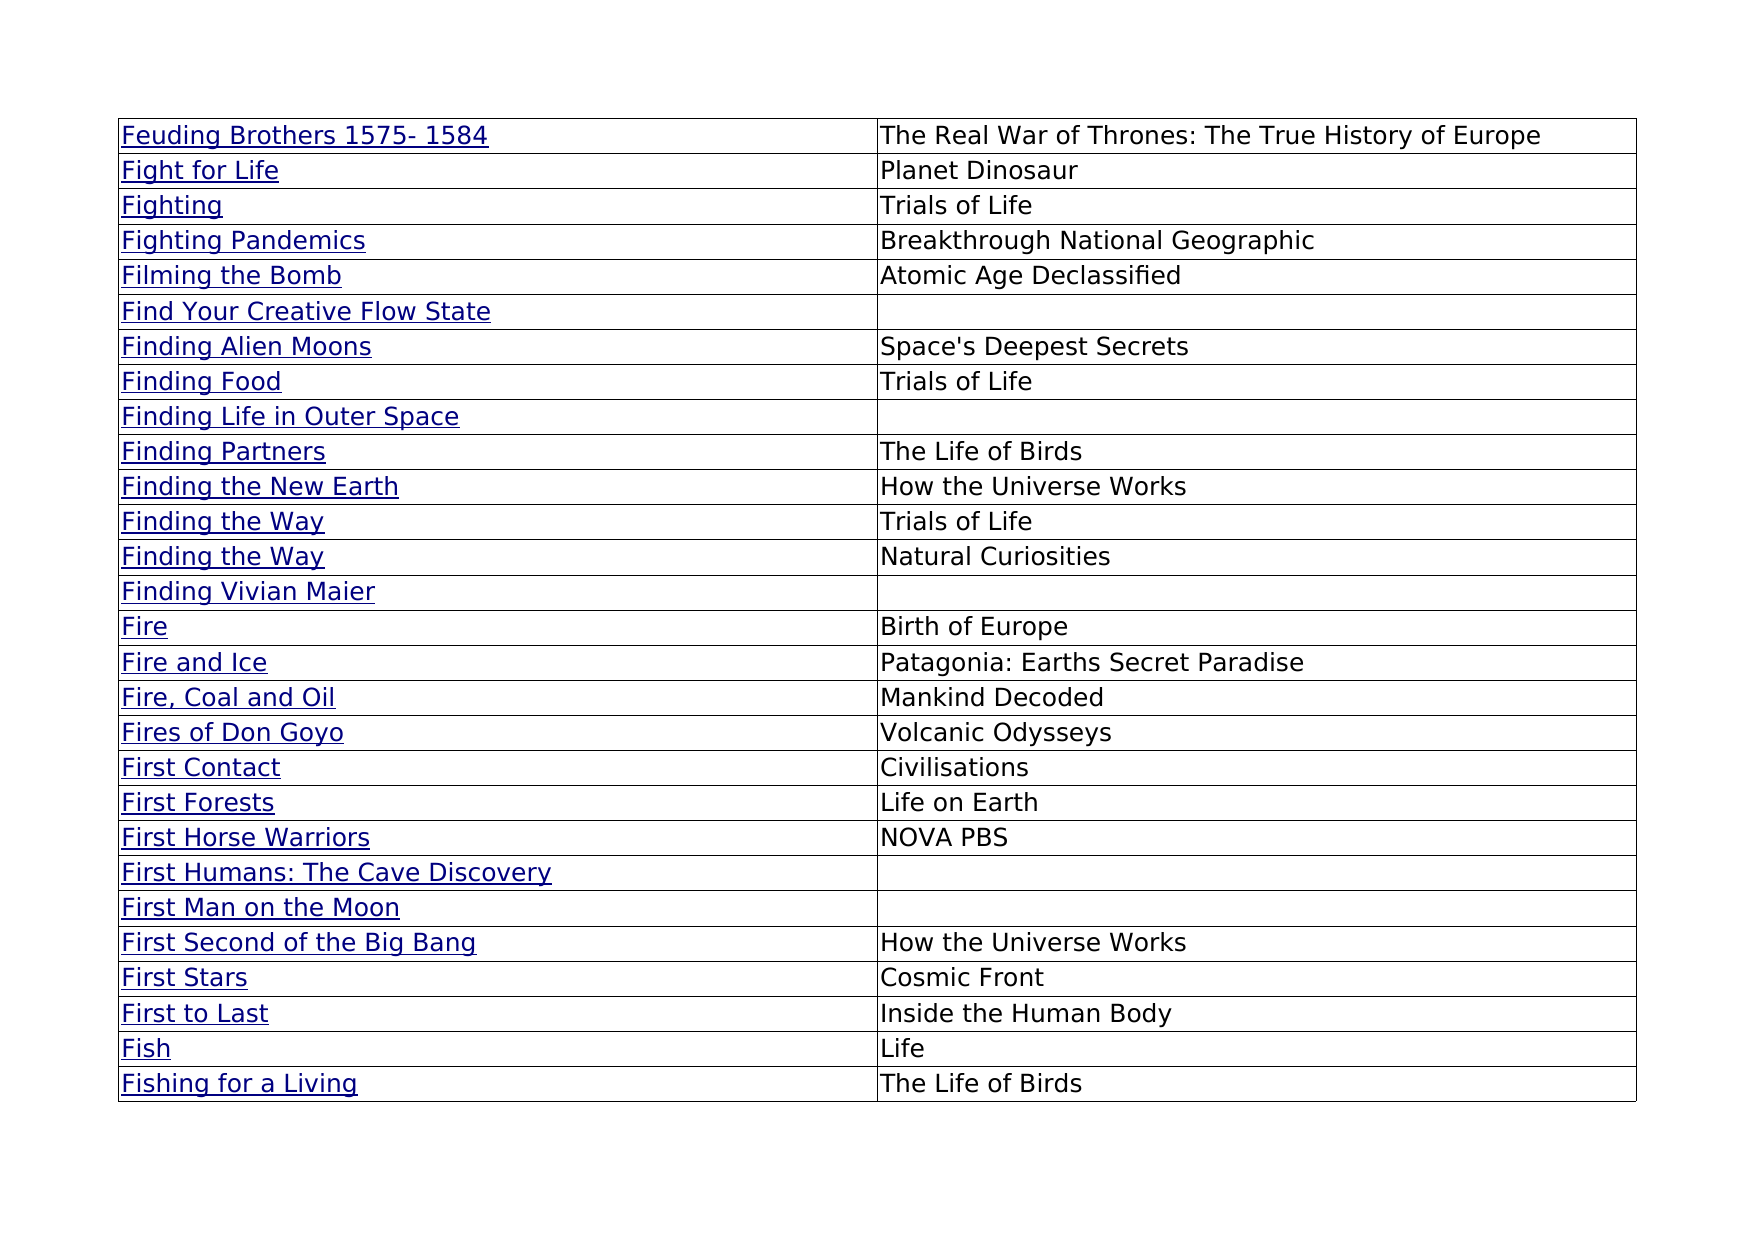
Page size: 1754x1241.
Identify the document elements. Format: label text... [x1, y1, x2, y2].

table_cell Cosmic Front [878, 962, 1636, 996]
table_cell Life [878, 1032, 1636, 1066]
table_cell First Man on the Moon [119, 891, 877, 926]
table_cell First Contact [119, 751, 877, 785]
table_cell NOVA PBS [878, 821, 1636, 855]
table_cell First Humans: The Cave Discovery [119, 856, 877, 890]
table_cell Atomic Age Declassified [878, 260, 1636, 294]
table_cell First Horse Warriors [119, 821, 877, 855]
table_cell Fire and Ice [119, 646, 877, 680]
table_cell [878, 400, 1636, 434]
table_cell How the Universe Works [878, 927, 1636, 961]
table_cell Birth of Europe [878, 611, 1636, 645]
table_cell Fire, Coal and Oil [119, 681, 877, 715]
table_cell Planet Dinosaur [878, 154, 1636, 188]
table_cell Finding the New Earth [119, 470, 877, 504]
table_cell Civilisations [878, 751, 1636, 785]
table_cell Trials of Life [878, 505, 1636, 539]
table_cell [878, 576, 1636, 609]
table_cell Fighting [119, 189, 877, 223]
table_cell The Life of Birds [878, 1067, 1636, 1101]
table_cell [878, 856, 1636, 890]
table_cell [878, 891, 1636, 926]
table_cell Life on Earth [878, 786, 1636, 820]
table_cell Fighting Pandemics [119, 225, 877, 258]
table_cell Fish [119, 1032, 877, 1066]
table_cell Finding Vivian Maier [119, 576, 877, 609]
table_cell Space's Deepest Secrets [878, 330, 1636, 364]
table_cell Finding Partners [119, 435, 877, 469]
table_cell First Stars [119, 962, 877, 996]
table_cell [878, 295, 1636, 329]
table_cell Volcanic Odysseys [878, 716, 1636, 750]
table_cell Fight for Life [119, 154, 877, 188]
table_cell Inside the Human Body [878, 997, 1636, 1031]
table_cell Finding Alien Moons [119, 330, 877, 364]
table_cell Fishing for a Living [119, 1067, 877, 1101]
table_cell First Second of the Big Bang [119, 927, 877, 961]
table_cell Finding the Way [119, 505, 877, 539]
table_cell Finding Life in Outer Space [119, 400, 877, 434]
table_cell Patagonia: Earths Secret Paradise [878, 646, 1636, 680]
table_cell Natural Curiosities [878, 540, 1636, 574]
table_cell Fire [119, 611, 877, 645]
table_cell Finding Food [119, 365, 877, 399]
table_cell Trials of Life [878, 365, 1636, 399]
table_cell First Forests [119, 786, 877, 820]
table_cell Mankind Decoded [878, 681, 1636, 715]
table_cell The Life of Birds [878, 435, 1636, 469]
table_cell Breakthrough National Geographic [878, 225, 1636, 258]
table_cell First to Last [119, 997, 877, 1031]
table_cell Trials of Life [878, 189, 1636, 223]
table_cell Find Your Creative Flow State [119, 295, 877, 329]
table_cell Feuding Brothers 1575- 1584 [119, 119, 877, 153]
table_cell Finding the Way [119, 540, 877, 574]
table_cell Fires of Don Goyo [119, 716, 877, 750]
table_cell How the Universe Works [878, 470, 1636, 504]
table_cell The Real War of Thrones: The True History of Europe [878, 119, 1636, 153]
table_cell Filming the Bomb [119, 260, 877, 294]
